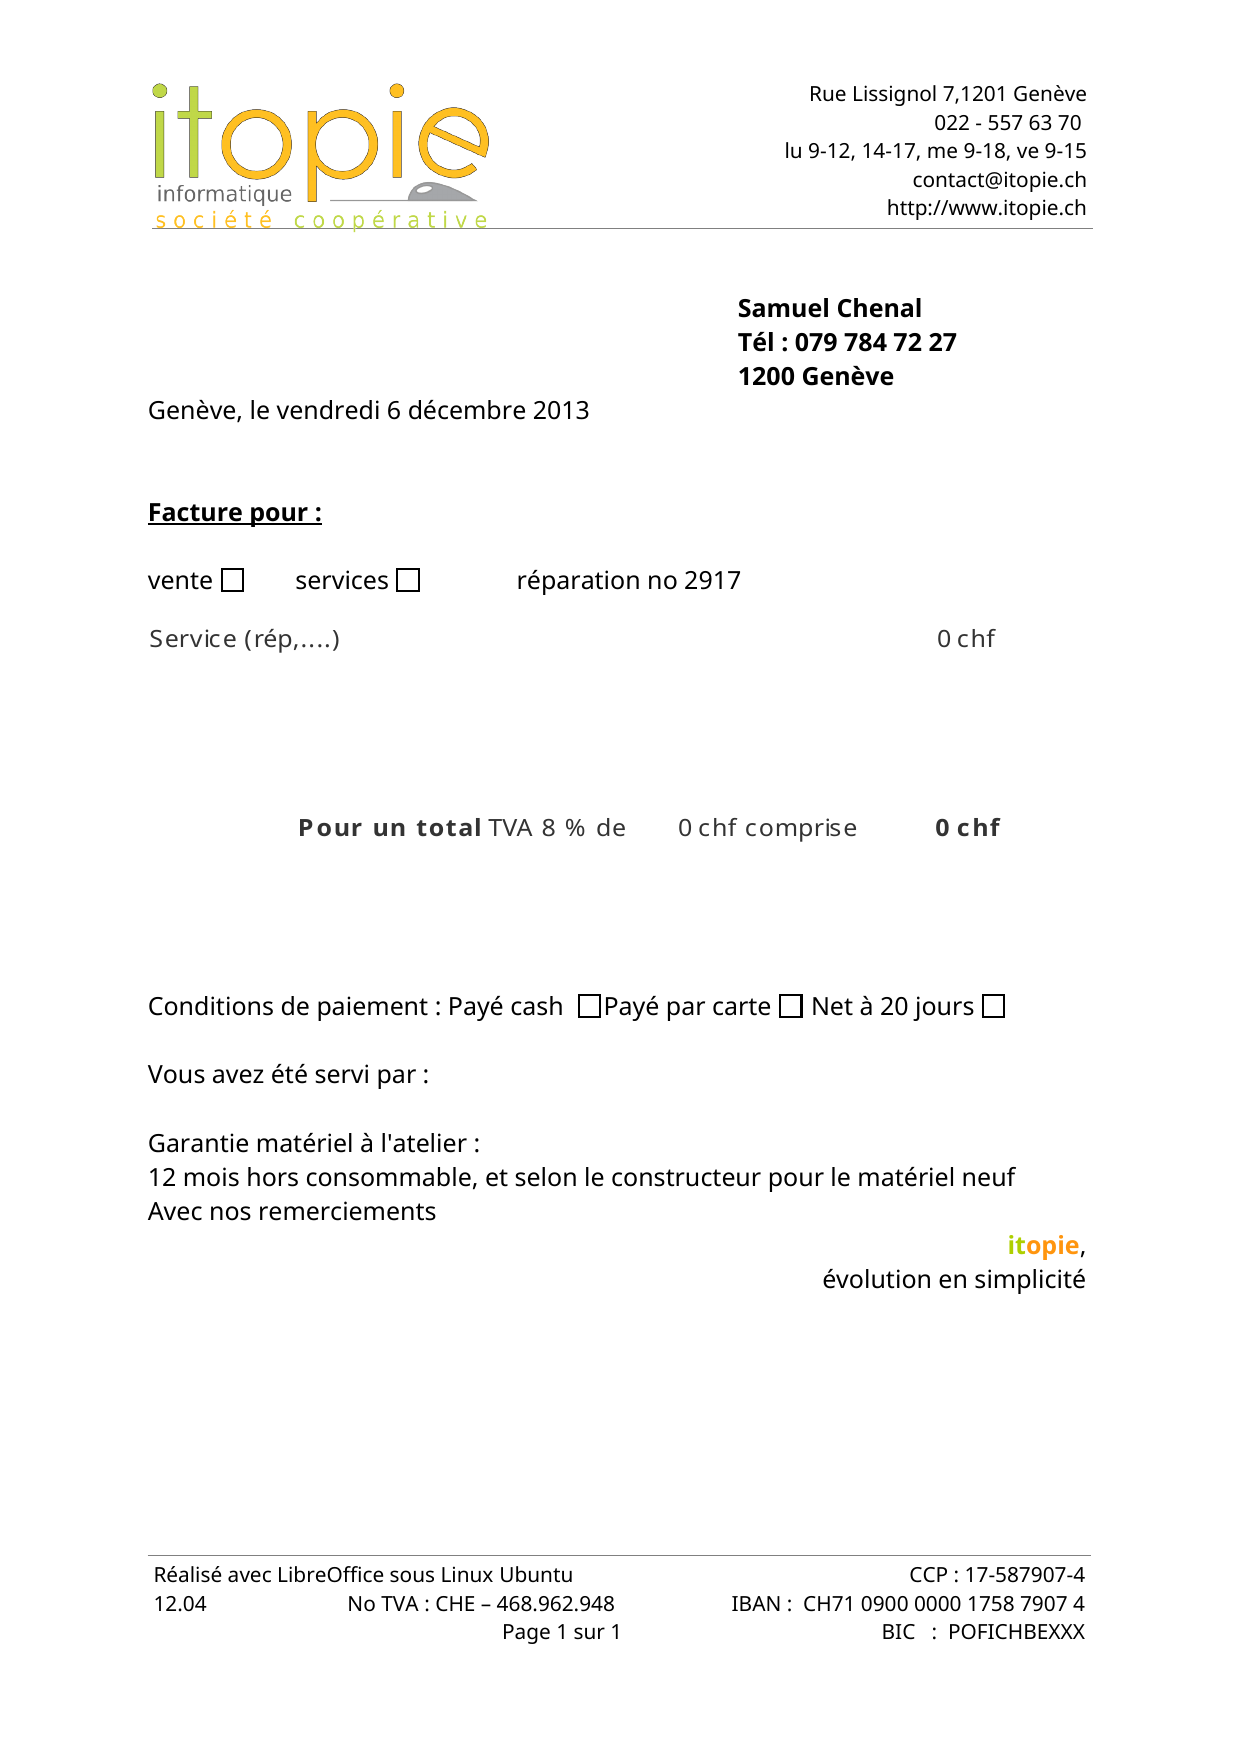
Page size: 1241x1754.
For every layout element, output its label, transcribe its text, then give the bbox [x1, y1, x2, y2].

text Facture pour : [148, 495, 1093, 529]
text Avec nos remerciements [148, 1193, 1093, 1227]
text Samuel Chenal [148, 290, 1093, 324]
text 12 mois hors consommable, et selon le constructeur pour le matériel neuf [148, 1159, 1093, 1193]
text vente services réparation no 2917 [148, 563, 1093, 597]
text itopie, [148, 1227, 1093, 1262]
text Garantie matériel à l'atelier : [148, 1125, 1093, 1159]
text Genève, le vendredi 6 décembre 2013 [148, 392, 1093, 427]
text Tél : 079 784 72 27 [148, 324, 1093, 358]
text évolution en simplicité [148, 1262, 1093, 1296]
picture [138, 72, 500, 244]
text Conditions de paiement : Payé cash Payé par carte Net à 20 jours [148, 989, 1093, 1023]
text 1200 Genève [148, 358, 1093, 392]
text Vous avez été servi par : [148, 1057, 1093, 1091]
